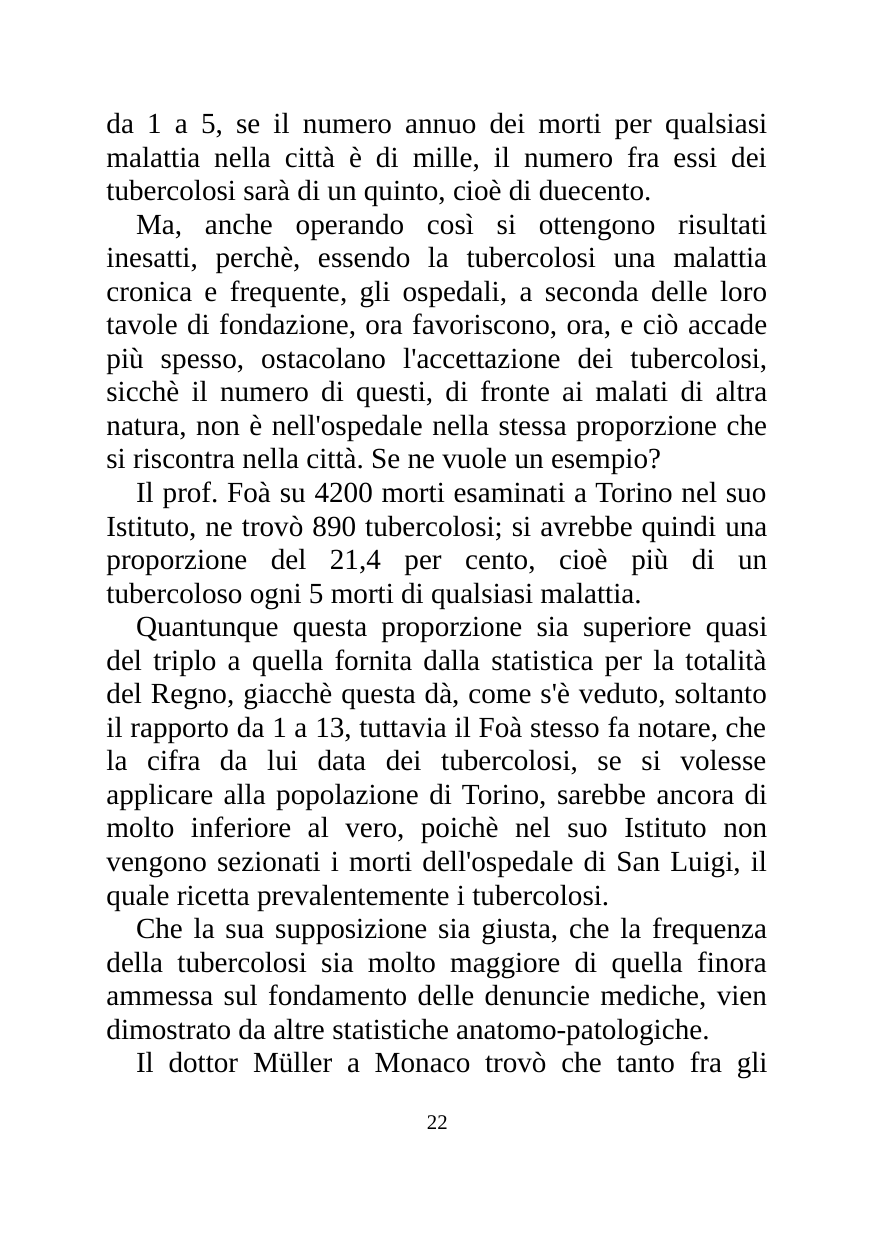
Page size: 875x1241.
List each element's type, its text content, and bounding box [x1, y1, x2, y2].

text Quantunque questa proporzione sia superiore quasi del triplo a quella fornita dalla statistica per la totalità del Regno, giacchè questa dà, come s'è veduto, soltanto il rapporto da 1 a 13, tuttavia il Foà stesso fa notare, che la cifra da lui data dei tubercolosi, se si volesse applicare alla popolazione di Torino, sarebbe ancora di molto inferiore al vero, poichè nel suo Istituto non vengono sezionati i morti dell'ospedale di San Luigi, il quale ricetta prevalentemente i tubercolosi. [106, 609, 768, 911]
text Il dottor Müller a Monaco trovò che tanto fra gli [106, 1045, 768, 1079]
text da 1 a 5, se il numero annuo dei morti per qualsiasi malattia nella città è di mille, il numero fra essi dei tubercolosi sarà di un quinto, cioè di duecento. [106, 106, 768, 207]
text Che la sua supposizione sia giusta, che la frequenza della tubercolosi sia molto maggiore di quella finora ammessa sul fondamento delle denuncie mediche, vien dimostrato da altre statistiche anatomo-patologiche. [106, 911, 768, 1045]
text Il prof. Foà su 4200 morti esaminati a Torino nel suo Istituto, ne trovò 890 tubercolosi; si avrebbe quindi una proporzione del 21,4 per cento, cioè più di un tubercoloso ogni 5 morti di qualsiasi malattia. [106, 475, 768, 609]
text Ma, anche operando così si ottengono risultati inesatti, perchè, essendo la tubercolosi una malattia cronica e frequente, gli ospedali, a seconda delle loro tavole di fondazione, ora favoriscono, ora, e ciò accade più spesso, ostacolano l'accettazione dei tubercolosi, sicchè il numero di questi, di fronte ai malati di altra natura, non è nell'ospedale nella stessa proporzione che si riscontra nella città. Se ne vuole un esempio? [106, 207, 768, 475]
